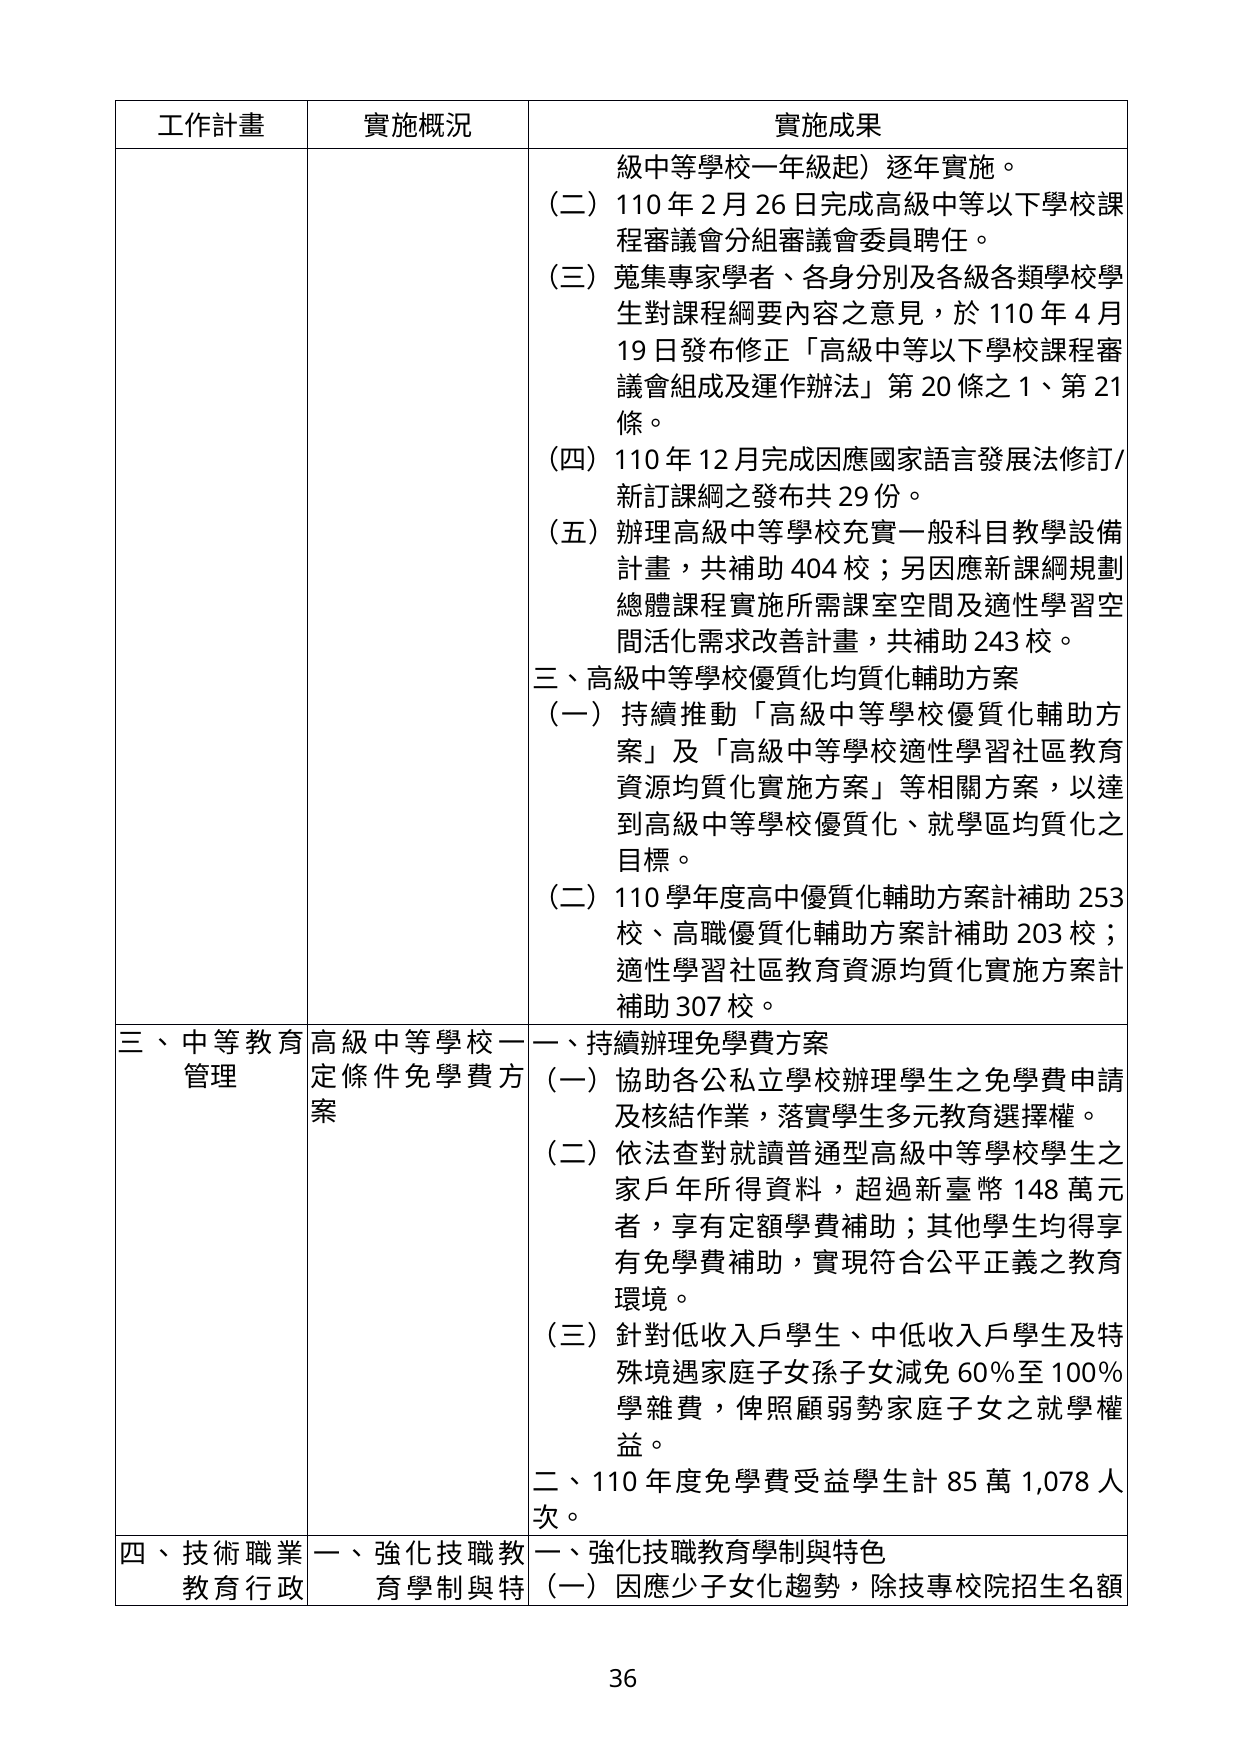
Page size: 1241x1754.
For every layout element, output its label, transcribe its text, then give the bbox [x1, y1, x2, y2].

table_cell [116, 149, 307, 1024]
table_cell 一、強化技職教育學制與特色 （一）因應少子女化趨勢，除技專校院招生名額 [529, 1536, 1127, 1605]
table_cell 級中等學校一年級起）逐年實施。 （二）110年2月26日完成高級中等以下學校課程審議會分組審議會委員聘任。 （三）蒐集專家學者、各身分別及各級各類學校學生對課程綱要內容之意見，於110年4月19日發布修正「高級中等以下學校課程審議會組成及運作辦法」第20條之1、第21條。 （四）110年12月完成因應國家語言發展法修訂/新訂課綱之發布共29份。 （五）辦理高級中等學校充實一般科目教學設備計畫，共補助404校；另因應新課綱規劃總體課程實施所需課室空間及適性學習空間活化需求改善計畫，共補助243校。 三、高級中等學校優質化均質化輔助方案 （一）持續推動「高級中等學校優質化輔助方案」及「高級中等學校適性學習社區教育資源均質化實施方案」等相關方案，以達到高級中等學校優質化、就學區均質化之目標。 （二）110學年度高中優質化輔助方案計補助253校、高職優質化輔助方案計補助203校；適性學習社區教育資源均質化實施方案計補助307校。 [529, 149, 1127, 1024]
table_header 實施成果 [529, 101, 1127, 148]
table_cell 三、中等教育管理 [116, 1025, 307, 1535]
table_cell [308, 149, 528, 1024]
table_header 實施概況 [308, 101, 528, 148]
table_cell 一、強化技職教育學制與特 [308, 1536, 528, 1605]
table_cell 高級中等學校一定條件免學費方案 [308, 1025, 528, 1535]
table_cell 四、技術職業教育行政 [116, 1536, 307, 1605]
table_header 工作計畫 [116, 101, 307, 148]
table_cell 一、持續辦理免學費方案 （一）協助各公私立學校辦理學生之免學費申請及核結作業，落實學生多元教育選擇權。 （二）依法查對就讀普通型高級中等學校學生之家戶年所得資料，超過新臺幣148萬元者，享有定額學費補助；其他學生均得享有免學費補助，實現符合公平正義之教育環境。 （三）針對低收入戶學生、中低收入戶學生及特殊境遇家庭子女孫子女減免60％至100％學雜費，俾照顧弱勢家庭子女之就學權益。 二、110年度免學費受益學生計85萬1,078人次。 [529, 1025, 1127, 1535]
